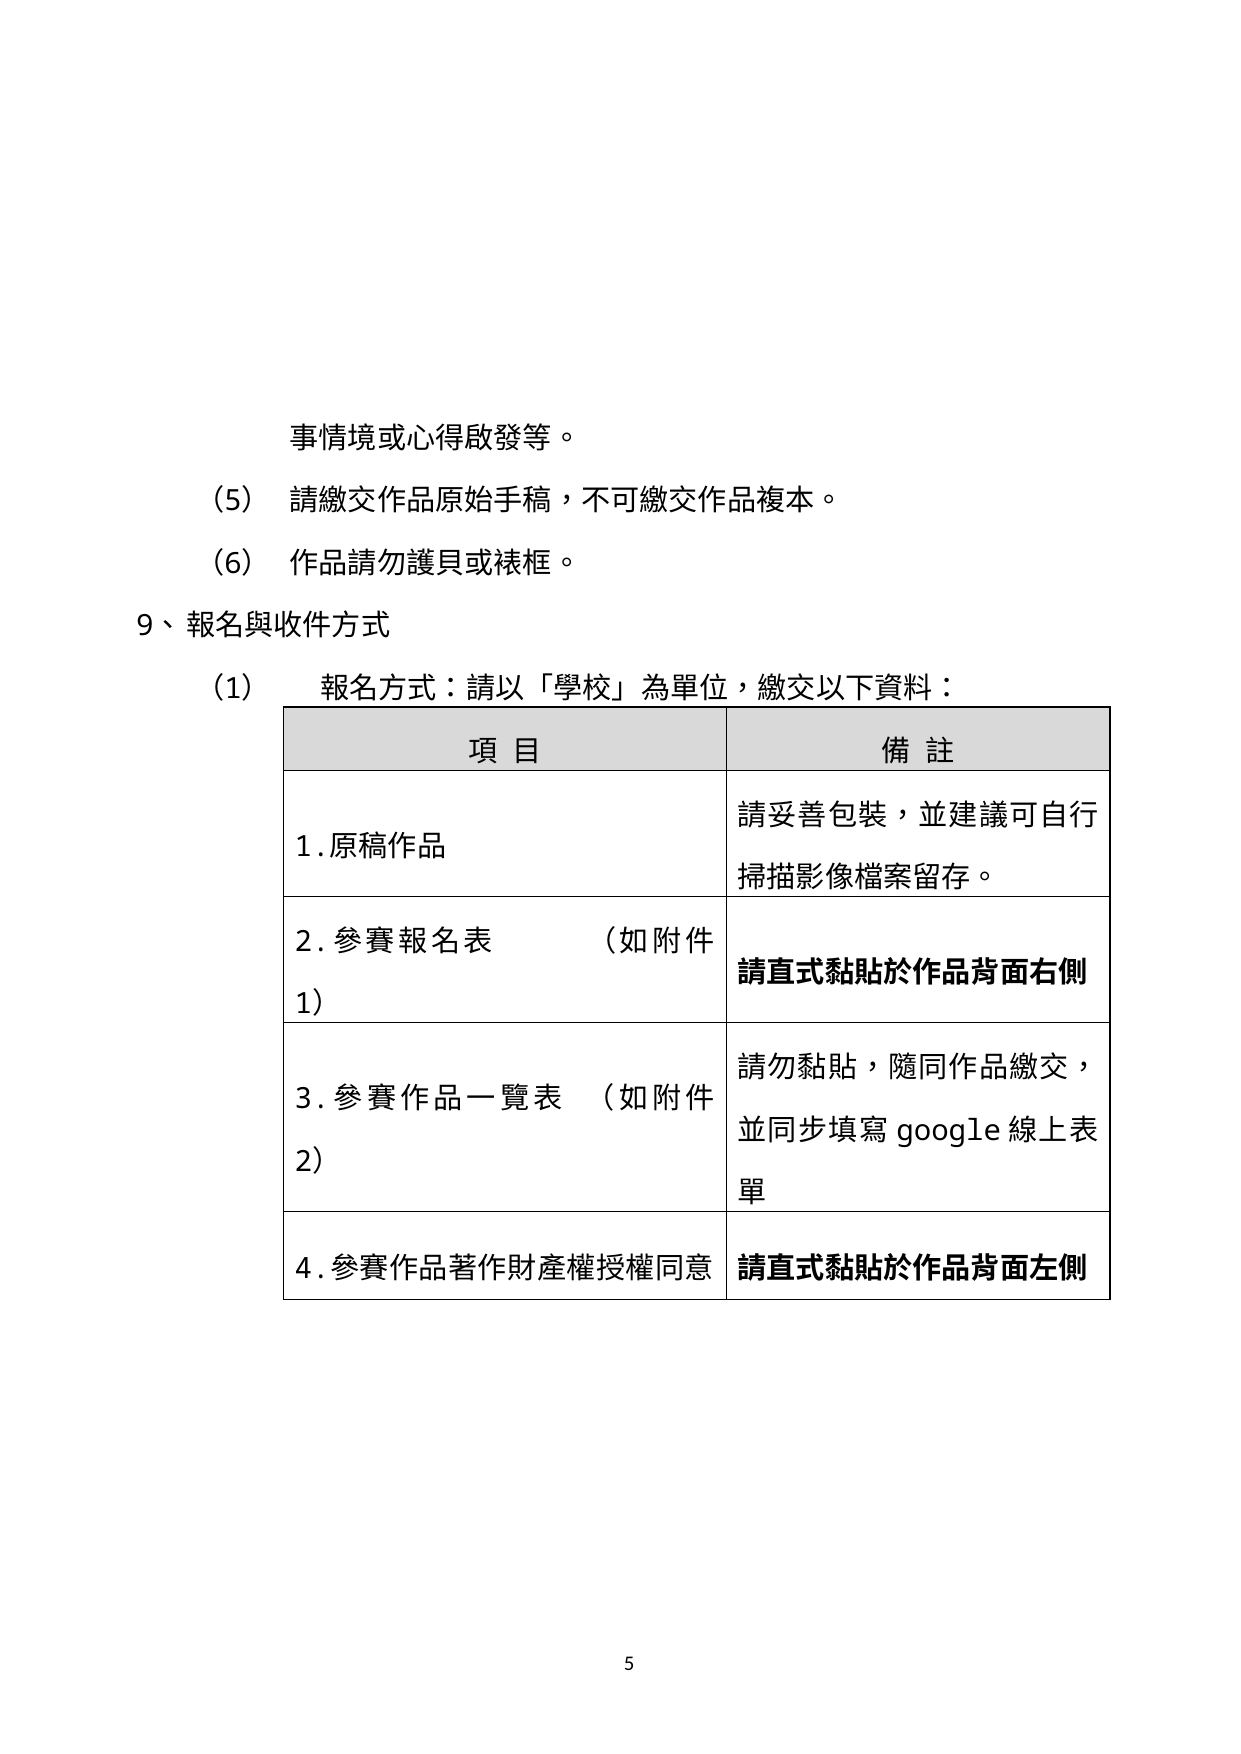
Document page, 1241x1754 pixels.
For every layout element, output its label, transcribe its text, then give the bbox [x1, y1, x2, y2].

table_cell 請直式黏貼於作品背面左側 [727, 1212, 1109, 1299]
list 作品請勿護貝或裱框。 [195, 519, 1122, 581]
list 請繳交作品原始手稿，不可繳交作品複本。 [195, 456, 1122, 519]
list 報名方式：請以「學校」為單位，繳交以下資料： [195, 644, 1122, 706]
list 報名與收件方式 [136, 581, 1122, 644]
table_cell 1.原稿作品 [284, 771, 726, 896]
table_header 備 註 [727, 708, 1109, 770]
table_cell 請直式黏貼於作品背面右側 [727, 897, 1109, 1022]
list 事情境或心得啟發等。 [195, 394, 1122, 456]
table_cell 4.參賽作品著作財產權授權同意 [284, 1212, 726, 1299]
table_header 項 目 [284, 708, 726, 770]
table_cell 請妥善包裝，並建議可自行掃描影像檔案留存。 [727, 771, 1109, 896]
table_cell 請勿黏貼，隨同作品繳交，並同步填寫google線上表單 [727, 1023, 1109, 1211]
table_cell 2.參賽報名表 （如附件1） [284, 897, 726, 1022]
table_cell 3.參賽作品一覽表 （如附件2） [284, 1023, 726, 1211]
